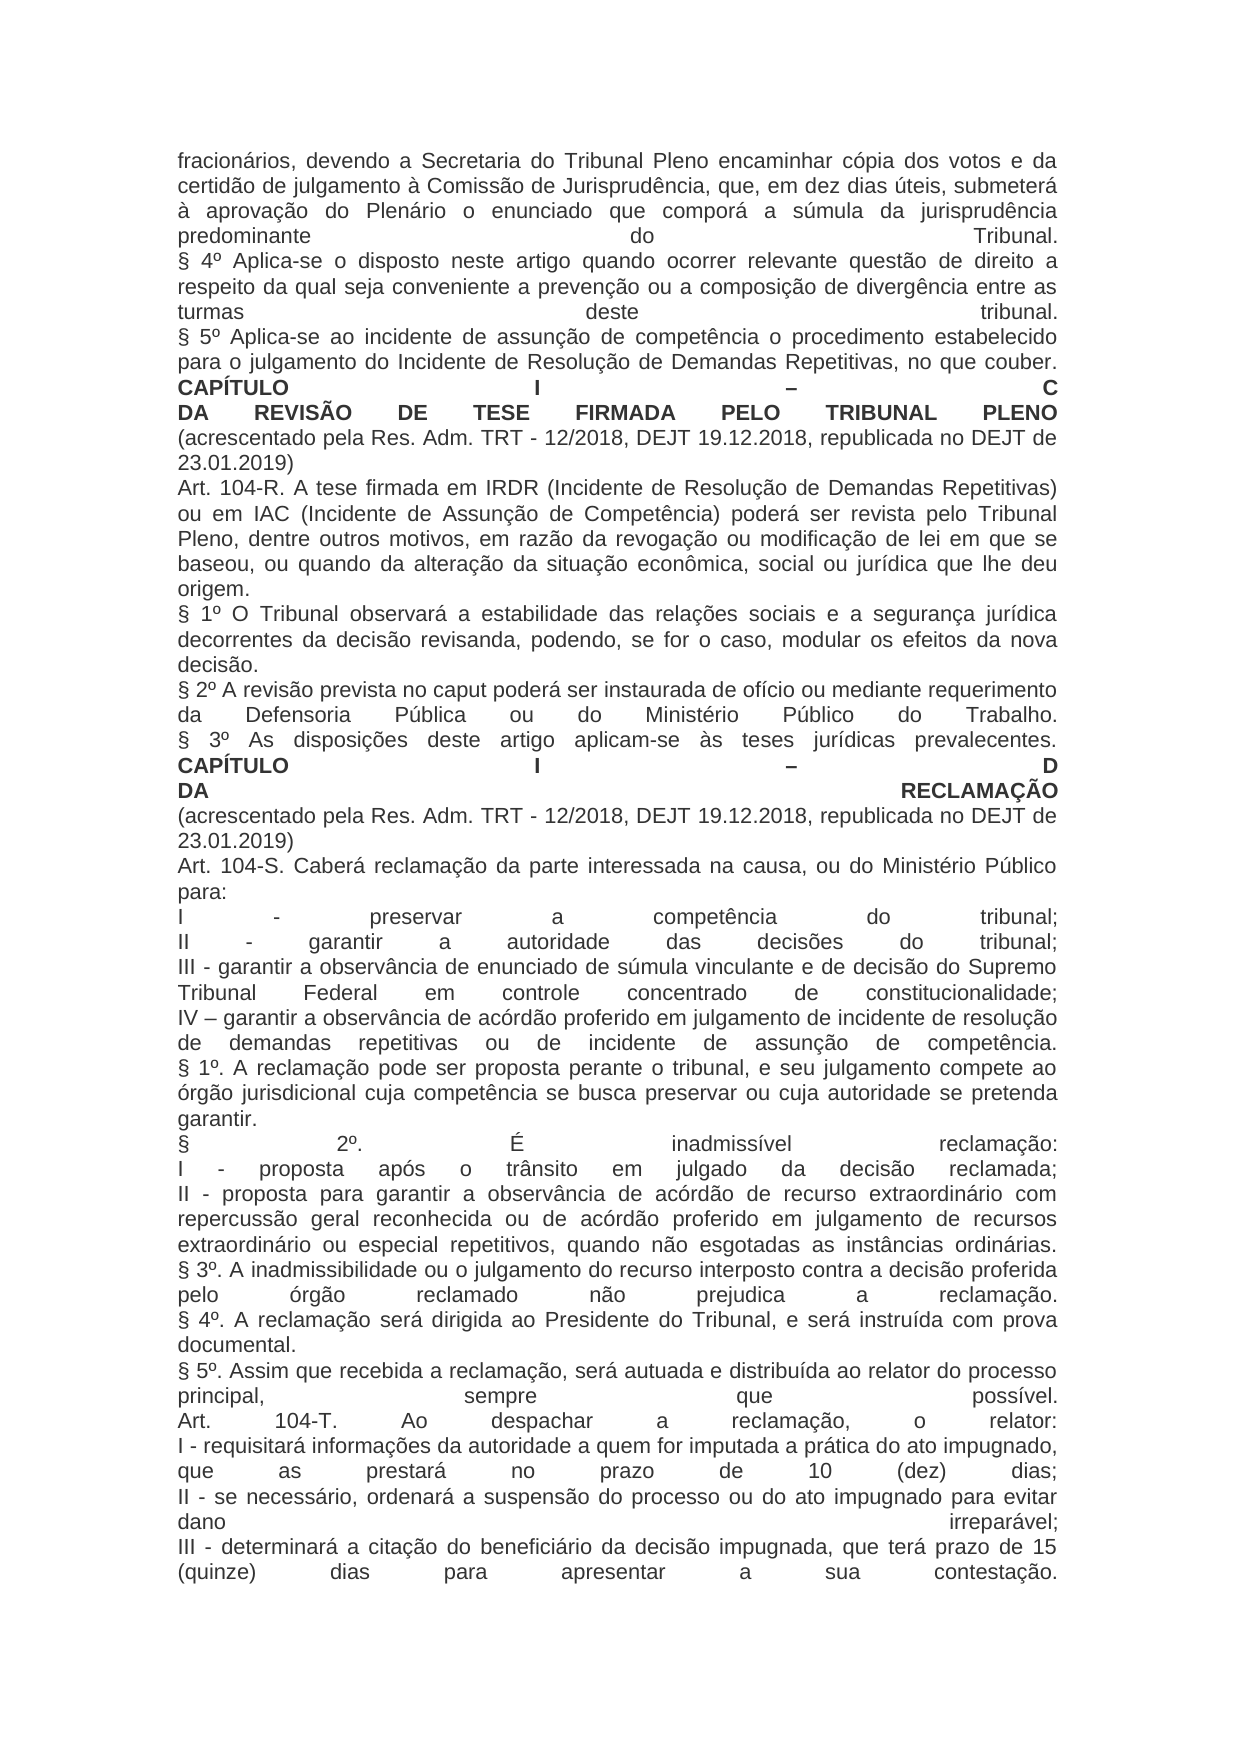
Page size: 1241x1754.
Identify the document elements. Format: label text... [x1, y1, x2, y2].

text Art. 104-C. O Incidente de Resolução de Demandas Repetitivas (IRDR) é cabível quando houver, simultaneamente, a efetiva repetição de processos que versem sobre a mesma questão unicamente de direito e risco de ofensa à isonomia e à segurança jurídica. (acrescentado pela Res. Adm. TRT - 12/2018, DEJT 19.12.2018. republicada no DEJT de 23.01.2019) Art. 104-D. O pedido de instauração do Incidente de Resolução de Demandas Repetitivas será dirigido ao Presidente do Tribunal: (acrescentado pela Res. Adm. TRT - 12/2018, DEJT 19.12.2018, republicada no DEJT de 23.01.2019) I - pelo juiz ou relator, por ofício; II - pelo Ministério Público, pela Defensoria Pública ou pelas partes, por petição. § 1º. A petição ou o ofício deverão ser instruídos com os documentos necessários à demonstração do preenchimento dos pressupostos para a instauração do incidente e indicarão o número do processo originário, do recurso ordinário ou da remessa necessária que lhe deu origem. § 2º. O Incidente de Resolução de Demandas Repetitivas, de iniciativa das partes, do Ministério Público do Trabalho ou da Defensoria Pública, somente poderá ser suscitado antes do início do julgamento do(s) processo(s), da remessa necessária ou do(s) recurso(s) afetado(s) como paradigma(s), com prazo de antecedência de 05 (cinco) dias, no mínimo. Art. 104-E. Recebido o incidente, o Presidente do Tribunal determinará: (acrescentado pela Res. Adm. TRT - 12/2018, DEJT 19.12.2018, republicada no DEJT de 23.01.2019) I - o sobrestamento do processo originário, da remessa necessária ou do recurso que estiver afetado ao Incidente de Resolução de Demandas Repetitivas suscitado; II - a autuação do incidente na classe processual respectiva e a distribuição ao Relator. §1º. É incabível o processamento do Incidente de Resolução de Demandas Repetitivas quando: I - admitido anteriormente o incidente sobre a mesma matéria no âmbito do Tribunal Regional do Trabalho; II - o Tribunal Superior do Trabalho por decisão anterior tiver afetado recurso para definição da tese sobre questão de direito material ou processual repetitiva. § 2º. Os autos do incidente serão distribuídos mediante sorteio. § 3º. Se houver mais de um incidente de uniformização de qualquer natureza, tratando da mesma matéria, a distribuição será promovida por prevenção ao Relator que recebeu o primeiro. Art. 104-F. Distribuído o incidente ao Desembargador Relator, este solicitará inclusão na pauta do Tribunal Pleno, que procederá ao seu juízo de admissibilidade, considerando a presença dos pressupostos previstos no art. 104-C. (acrescentado pela Res. Adm. TRT - 12/2018, DEJT 19.12.2018, republicada no DEJT de 23.01.2019, republicada no DEJT de 23.01.2019) Art. 104-G. Não admitido o incidente, da decisão do Tribunal Pleno será lavrado acórdão com os fundamentos do voto vencedor, comunicando-se de imediato: (acrescentado pela Res. Adm. TRT - 12/2018, DEJT 19.12.2018, republicada no DEJT de 23.01.2019) I - àquele que requereu sua instauração, ou ao Ministério Público do Trabalho, na hipótese do art. 976, § 2º, do CPC; II - ao órgão de origem para prosseguimento do processo de competência originária, remessa necessária ou recurso, com sobrestamento determinado nos termos do artigo 104 – E, I, do presente Regimento. Parágrafo único. A não admissão do Incidente de Resolução de Demandas Repetitivas por ausência de qualquer de seus pressupostos de admissibilidade não impede que, uma vez satisfeito o requisito, seja o incidente novamente suscitado. Art. 104-H. Admitido o incidente, e lavrado o acórdão, compete ao Relator: (acrescentado pela Res. Adm. TRT - 12/2018, DEJT 19.12.2018, republicada no DEJT de 23.01.2019) I - determinar a suspensão dos processos pendentes, individuais ou coletivos, que tramitam no Estado, inclusive com interposição de recurso de revista pendentes de exame de admissibilidade, desde que satisfaçam os pressupostos extrínsecos, relativamente ao tema objeto do incidente; II - cientificar a todos os Desembargadores, os Juízes convocados e a Comissão de Uniformização de Jurisprudência; III - informar a Secretaria Geral Judiciária para viabilizar: a) - a comunicação, para fins de suspensão dos processos em relação à tese jurídica controvertida a ser uniformizada, aos órgãos jurisdicionais competentes de primeiro e segundo graus; b) - a atualização do banco eletrônico de dados disponível no portal da internet (www.trt6.jus.br), registrando as informações específicas sobre as questões de direito objeto do incidente, a data da instauração e o processo de origem; c) - a comunicação ao Conselho Nacional de Justiça e ao Tribunal Superior do Trabalho da instauração do incidente, em conformidade com as normas relacionadas com o gerenciamento de precedentes; IV - ouvir as partes e demais interessados na controvérsia, que, no prazo comum de 15 (quinze) dias poderão requerer a juntada de documentos e a realização de diligências necessárias para a elucidação da questão de direito controvertida; V - requisitar, a seu critério, informações à unidade judiciária em que tramita o processo no qual se discute o objeto do incidente, que serão prestadas no prazo de 15 (quinze) dias; VI - designar, se entender conveniente, data para, em audiência pública, ouvir depoimentos de pessoas com experiência e conhecimento da matéria, para instruir o incidente; VII - determinar a intimação do Ministério Público para, querendo, manifestar-se no prazo de 15 (quinze) dias, exceto quando se tratar do requerente do incidente. § 1º. Concluídas as diligências, o Relator solicitará data para o julgamento do incidente, que deverá ser incluído em pauta com antecedência de 15 (quinze) dias, para garantir o amplo conhecimento da matéria objeto da uniformização. § 2º. Durante a suspensão, eventual pedido de tutela de urgência será dirigido ao juízo pelo qual tramita o processo suspenso. Art. 104-I. Não cabe recurso da decisão de admissibilidade do incidente pelo Colegiado. (acrescentado pela Res. Adm. TRT - 12/2018, DEJT 19.12.2018, republicada no DEJT de 23.01.2019) Art.104-J. O julgamento do incidente compete ao Tribunal Pleno, que julgará, igualmente, o processo quanto ao objeto do incidente e fixará a tese jurídica prevalecente, observadas as disposições do art. 980 e parágrafo único do CPC. (acrescentado pela Res. Adm. TRT - 12/2018, DEJT 19.12.2018, republicada no DEJT de 23.01.2019) § 1º. No julgamento do incidente, observar-se-á a seguinte ordem: I - o Relator, após expor o objeto do incidente, proferirá voto. II - poderão sustentar suas razões, sucessivamente, mediante prévia inscrição com antecedência mínima de 02 (dois) dias da data do julgamento: a) o autor e o réu do processo originário e o Ministério Público, pelo prazo de 10 (dez) minutos, cada um; b) os demais interessados pelo prazo comum de 10 (dez) minutos, que poderá ser ampliado até 30 (trinta) minutos, em razão do número de inscritos. § 2º. Na hipótese de julgamento do incidente pelo voto da maioria absoluta dos componentes do Tribunal Pleno, admitido o voto eletrônico, a tese vencedora será objeto de súmula, proposta pelo relator ou redator, e aprovada pelo Tribunal Pleno, constituindo precedente para uniformização da jurisprudência. § 2º A tese jurídica prevalecente se converterá em enunciado de súmula da jurisprudência uniforme do Tribunal, quando o julgamento do incidente ocorrer pelo voto de pelo menos dois terços de seus membros, caso a mesma matéria já tenha sido decidida de forma idêntica por unanimidade em, no mínimo, dois terços das turmas em pelo menos dez sessões diferentes em cada uma delas. (Alterado pela Resolução Administrativa TRT6 n.º 14/2021) § 3º. Na hipótese de julgamento do incidente pelo voto da maioria simples dos Desembargadores presentes na sessão, a tese vencedora será objeto de tese jurídica prevalecente, redigida por relator ou redator, e aprovada pelo Tribunal Pleno, constituindo precedente para uniformização da jurisprudência. § 3º Poderá, ainda, o Tribunal Pleno, por maioria de dois terços de seus membros, restringir os efeitos da declaração tese jurídica prevalecente ou decidir que ela só tenha eficácia a partir de sua publicação no Diário Oficial. (Alterado pela Resolução Administrativa TRT6 n.º 14/2021) § 4º. O verbete de súmula ou de tese jurídica prevalecente será aprovado na mesma sessão em que se finalizar o julgamento. § 4º As sessões de julgamento sobre estabelecimento ou alteração de súmulas serão divulgadas com, no mínimo, trinta dias de antecedência. (Alterado pela Resolução Administrativa TRT6 n.º 14/2021) §5º Será admitida a sustentação oral pelo Procurador-Chefe do Ministério Público do Trabalho, pelo Presidente da Seccional da Ordem dos Advogados do Brasil de Pernambuco, pelo Advogado-Chefe da Procuradoria Regional da União da 5ª Região e por sindicatos e federações sindicais. (Acrescido pela Resolução Administrativa TRT6 n.º 14/2021) Art. 104-K. Julgado o incidente, a súmula ou tese jurídica será aplicada: (acrescentado pela Res. Adm. TRT - 12/2018, DEJT 19.12.2018, republicada no DEJT de 23.01.2019) I - a todos os processos individuais ou coletivos que versem sobre idêntica questão de direito e que tramitam na área de jurisdição do Tribunal Regional do Trabalho da 6ª Região; II - aos casos futuros, ressalvadas as hipóteses de revisão da súmula ou tese jurídica prevalecente. § 1º. A tese fixada no julgamento do incidente não será aplicada aos casos em que se demonstrar que a situação de fato ou de direito é distinta daquela delimitada pelo incidente. § 2º. A decisão do Tribunal Pleno sobre o tema objeto de uniformização constará em acórdão, cabendo aos órgãos jurisdicionais de origem e aos demais, que tiveram feitos sobrestados, aplicar ao caso concreto a tese jurídica fixada no incidente. Art. 104-L. Nos processos com recursos de revista sobrestados: (acrescentado pela Res. Adm. TRT - 12/2018, DEJT 19.12.2018, republicada no DEJT de 23.01.2019) I - se o resultado do incidente coincidir com a tese originária adotada no órgão fracionário, será retomado o procedimento relativo ao juízo de admissibilidade do recurso; II - se a tese adotada no julgamento proferido no órgão fracionário for diversa, o Presidente do Tribunal determinará o retorno dos autos ao órgão de origem para reinclusão em pauta de julgamento, para que seja observada a tese vencedora, inclusive para readequação de decisões proferidas antes da uniformização e ainda pendentes de análise de admissibilidade prévia de recurso de revista. § 1º. O novo julgamento do recurso pelo órgão de origem restringir-se-á à matéria delimitada no incidente, salvo se existirem questões ainda não apreciadas ou que exijam reanálise em decorrência da alteração da tese, mantido o julgamento original quanto às demais questões. § 2º. Realizado novo julgamento, na forma do parágrafo anterior, a publicação do acórdão reabrirá o prazo recursal exclusivamente para impugnação do que ficou alterado em face do acórdão original, inclusive da decisão plenária que julgou o incidente, sendo desnecessária a ratificação das demais questões já abordadas no recurso de revista. Art. 104-M. A desistência ou o abandono do processo não impedirão o exame do mérito do incidente, hipótese em que o Ministério Público do Trabalho assumirá sua titularidade. (acrescentado pela Res. Adm. TRT - 12/2018, DEJT 19.12.2018, republicada no DEJT de 23.01.2019) Art. 104-N. Da decisão que resolver o mérito do incidente cabe recurso de revista, dotado de efeito devolutivo. (acrescentado pela Res. Adm. TRT - 12/2018, DEJT 19.12.2018, republicada no DEJT de 23.01.2019) Art. 104-O. Os órgãos jurisdicionais de primeiro e de segundo graus deverão observar a tese jurídica fixada no incidente. (acrescentado pela Res. Adm. TRT - 12/2018, DEJT 19.12.2018, republicada no DEJT de 23.01.2019) Art. 104-P. A revisão da tese jurídica firmada no incidente far-se-á pelo mesmo órgão julgador, de ofício, ou mediante requerimento formulado pelo Ministério Público ou pela Defensoria Pública. (acrescentado pela Res. Adm. TRT - 12/2018, DEJT 19.12.2018, republicada no DEJT de 23.01.2019) CAPÍTULO I-B DO INCIDENTE DE ASSUNÇÃO DE COMPETÊNCIA (acrescentado pela Res. Adm. TRT - 12/2018, DEJT 19.12.2018, republicada no DEJT de 23.01.2019) Art. 104-Q. É admissível a assunção de competência quando o julgamento de recurso, de remessa necessária ou de processo de competência originária envolver relevante questão de direito, com grande repercussão social, sem repetição em múltiplos processos. §1º Ocorrendo a hipótese de assunção de competência, o relator proporá, de ofício ou a requerimento da parte, do Ministério Público ou da Defensoria Pública, que seja o recurso, a remessa necessária ou o processo de competência originária julgado pelo Plenário. § 2º O Plenário julgará o recurso, a remessa necessária ou o processo de competência originária se reconhecer interesse público na assunção de competência. § 3º O acórdão proferido em assunção de competência vinculará todos os Juízes e órgãos fracionários, devendo a Secretaria do Tribunal Pleno encaminhar cópia dos votos e da certidão de julgamento à Comissão de Jurisprudência, que, em dez dias úteis, submeterá à aprovação do Plenário o enunciado que comporá a súmula da jurisprudência predominante do Tribunal. § 4º Aplica-se o disposto neste artigo quando ocorrer relevante questão de direito a respeito da qual seja conveniente a prevenção ou a composição de divergência entre as turmas deste tribunal. § 5º Aplica-se ao incidente de assunção de competência o procedimento estabelecido para o julgamento do Incidente de Resolução de Demandas Repetitivas, no que couber. CAPÍTULO I – C DA REVISÃO DE TESE FIRMADA PELO TRIBUNAL PLENO (acrescentado pela Res. Adm. TRT - 12/2018, DEJT 19.12.2018, republicada no DEJT de 23.01.2019) Art. 104-R. A tese firmada em IRDR (Incidente de Resolução de Demandas Repetitivas) ou em IAC (Incidente de Assunção de Competência) poderá ser revista pelo Tribunal Pleno, dentre outros motivos, em razão da revogação ou modificação de lei em que se baseou, ou quando da alteração da situação econômica, social ou jurídica que lhe deu origem. § 1º O Tribunal observará a estabilidade das relações sociais e a segurança jurídica decorrentes da decisão revisanda, podendo, se for o caso, modular os efeitos da nova decisão. § 2º A revisão prevista no caput poderá ser instaurada de ofício ou mediante requerimento da Defensoria Pública ou do Ministério Público do Trabalho. § 3º As disposições deste artigo aplicam-se às teses jurídicas prevalecentes. CAPÍTULO I – D DA RECLAMAÇÃO (acrescentado pela Res. Adm. TRT - 12/2018, DEJT 19.12.2018, republicada no DEJT de 23.01.2019) Art. 104-S. Caberá reclamação da parte interessada na causa, ou do Ministério Público para: I - preservar a competência do tribunal; II - garantir a autoridade das decisões do tribunal; III - garantir a observância de enunciado de súmula vinculante e de decisão do Supremo Tribunal Federal em controle concentrado de constitucionalidade; IV – garantir a observância de acórdão proferido em julgamento de incidente de resolução de demandas repetitivas ou de incidente de assunção de competência. § 1º. A reclamação pode ser proposta perante o tribunal, e seu julgamento compete ao órgão jurisdicional cuja competência se busca preservar ou cuja autoridade se pretenda garantir. § 2º. É inadmissível reclamação: I - proposta após o trânsito em julgado da decisão reclamada; II - proposta para garantir a observância de acórdão de recurso extraordinário com repercussão geral reconhecida ou de acórdão proferido em julgamento de recursos extraordinário ou especial repetitivos, quando não esgotadas as instâncias ordinárias. § 3º. A inadmissibilidade ou o julgamento do recurso interposto contra a decisão proferida pelo órgão reclamado não prejudica a reclamação. § 4º. A reclamação será dirigida ao Presidente do Tribunal, e será instruída com prova documental. § 5º. Assim que recebida a reclamação, será autuada e distribuída ao relator do processo principal, sempre que possível. Art. 104-T. Ao despachar a reclamação, o relator: I - requisitará informações da autoridade a quem for imputada a prática do ato impugnado, que as prestará no prazo de 10 (dez) dias; II - se necessário, ordenará a suspensão do processo ou do ato impugnado para evitar dano irreparável; III - determinará a citação do beneficiário da decisão impugnada, que terá prazo de 15 (quinze) dias para apresentar a sua contestação. Art. 104-U. Decorrido o prazo para informações, e o prazo de contestação do beneficiário da decisão impugnada, dar-se-á vista ao Ministério Público quando a reclamação não tenha sido por ele formulada, que poderá se manifestar em 5 (cinco) dias. Art. 104-V. Julgando procedente a reclamação, o Plenário ou a Turma poderá cassar decisão exorbitante de seu julgado, ou determinar medida adequada à solução da controvérsia. Art. 104-X. O Presidente do Tribunal ou da Turma determinará o imediato cumprimento da decisão, lavrando-se o acórdão posteriormente. CAPÍTULO II DA DECLARAÇÃO DE INCONSTITUCIONALIDADE DE LEI OU ATO NORMATIVO DO PODER PÚBLICO Art. 105. Por ocasião do julgamento de qualquer feito no Tribunal, quer em sua composição plena, quer dividido em Turmas, a inconstitucionalidade de lei ou de ato normativo de poder público poderá ser argüida pelo relator, por qualquer dos desembargadores do trabalho, pela Procuradoria Regional ou pelas partes, até o início da votação. § 1º. Quando a argüição da prejudicial ocorrer em sessão das Turmas, proceder-se-á de conformidade com o disposto nos artigos 480 a 482, do Código de Processo Civil; se ocorrer em processo submetido ao julgamento do Plenário, este a decidirá, após audição do Ministério Público do Trabalho, anteriormente ao exame do mérito. § 2º. Ouvido o Ministério Público, será a prejudicial de inconstitucionalidade submetida a julgamento e, tendo em consideração o que sobre esta for decidido, voltará o processo à Turma para julgamento do caso concreto que a motivou, ou passará o Tribunal a decidi-lo sendo o feito da sua competência. Art. 106. Só pelo voto da maioria absoluta dos seus membros, inclusive o Presidente, poderá o Tribunal declarar a inconstitucionalidade de lei ou de ato normativo do Poder Público. Art. 107. Se a decisão não reunir a maioria absoluta dos membros do Tribunal, a prejudicial será desprezada, dispensada a redação do acórdão, prosseguindo-se no julgamento do feito na forma do art. 105, § 2º, deste Regimento. (redação dada pela Res. Adm. TRT – 018/2001, DOE 21.12.01 e DOE 22.12.01 ) CAPÍTULO II DO INCIDENTE DE ARGUIÇÃO DE INCONSTITUCIONALIDADE DE LEI OU ATO NORMATIVO DO PODER PÚBLICO (redação alterada pela Res. Adm. TRT - 12/2018, DEJT 19.12.2018, republicada no DEJT de 23.01.2019) Art. 105. Por ocasião do julgamento de qualquer feito no Tribunal, quer em sua composição plena, quer dividido em Turmas, a inconstitucionalidade de lei ou de ato normativo de poder público poderá ser arguida pelo relator, por qualquer dos Desembargadores do Trabalho, pela Procuradoria Regional ou pelas partes, até o início da votação. § 1º. Quando a arguição da prejudicial ocorrer em sessão das Turmas, proceder-se-á de conformidade com o disposto nos artigos 948 a 950 do Código de Processo Civil; se ocorrer em processo submetido ao julgamento do Plenário, este a decidirá, após audição do Ministério Público do Trabalho e das partes, anteriormente ao exame do mérito. (redação alterada pela Res. Adm. TRT - 12/2018, DEJT 19.12.2018, republicada no DEJT de 23.01.2019, republicada no DEJT de 23.01.2019) § 2º. Ouvidos o Ministério Público e as partes, a arguição de inconstitucionalidade será submetida a julgamento e, tendo em consideração o que sobre esta for decidido, voltará o processo à Turma para julgamento do caso concreto que a motivou, ou a questão será submetida ao Tribunal Pleno, salvo se já houver pronunciamento deste ou do plenário do Supremo Tribunal Federal a respeito da mesma. (redação alterada pela Res. Adm. TRT - 12/2018, DEJT 19.12.2018, republicada no DEJT de 23.01.2019, republicada no DEJT de 23.01.2019) Art. 105-A. Remetida cópia do acórdão a todos aos Desembargadores, o Presidente do Tribunal designará a sessão de julgamento do incidente. (acrescentado pela Res. Adm. TRT - 12/2018, DEJT 19.12.2018, republicada no DEJT de 23.01.2019, republicada no DEJT de 23.01.2019) § 1º As pessoas jurídicas de direito público responsáveis pela edição do ato questionado poderão manifestar-se no incidente de inconstitucionalidade, se o requererem, até cinco dias antes da data da sessão de julgamento publicada na pauta. (acrescentado pela Res. Adm. TRT - 12/2018, DEJT 19.12.2018, republicada no DEJT de 23.01.2019, republicada no DEJT de 23.01.2019) § 2º A parte legitimada à propositura das ações previstas no art. 103 da Constituição Federal poderá manifestar-se, por escrito, sobre a questão constitucional objeto de apreciação, até cinco dias antes da data da sessão de julgamento publicada na pauta, sendo-lhe assegurado o direito de apresentar memoriais ou de requerer a juntada de documentos. (acrescentado pela Res. Adm. TRT - 12/2018, DEJT 19.12.2018, republicada no DEJT de 23.01.2019, republicada no DEJT de 23.01.2019) §3º Considerando a relevância da matéria e a representatividade dos postulantes, o relator poderá admitir, por despacho irrecorrível, a manifestação de outros órgãos ou entidades. (acrescentado pela Res. Adm. TRT - 12/2018, DEJT 19.12.2018, republicada no DEJT de 23.01.2019, republicada no DEJT de 23.01.2019) Art. 106. Só pelo voto da maioria absoluta dos seus membros efetivos, inclusive o Presidente, poderá o Tribunal declarar a inconstitucionalidade de lei ou de ato normativo do Poder Público. (redação alterada pela Res. Adm. TRT - 12/2018, DEJT 19.12.2018, republicada no DEJT de 23.01.2019, republicada no DEJT de 23.01.2019) Art. 107. Se a decisão não reunir a maioria absoluta dos membros do Tribunal, a prejudicial será desprezada, dispensada a redação do acórdão, prosseguindo-se no julgamento do feito na forma do art. 105, § 2º, deste Regimento. (redação dada pela Res. Adm. TRT – 018/2001, DOE 21.12.01 e DOE 22.12.01) CAPÍTULO III DA AÇÃO RESCISÓRIA Art. 108. Caberá ação rescisória das decisões de mérito das Varas do Trabalho, dos juízes de direito investidos na jurisdição trabalhista e do Tribunal Regional, nos casos previstos na legislação processual civil e no prazo estabelecido pelo art. 836 da CLT. [177, 148, 1058, 1584]
